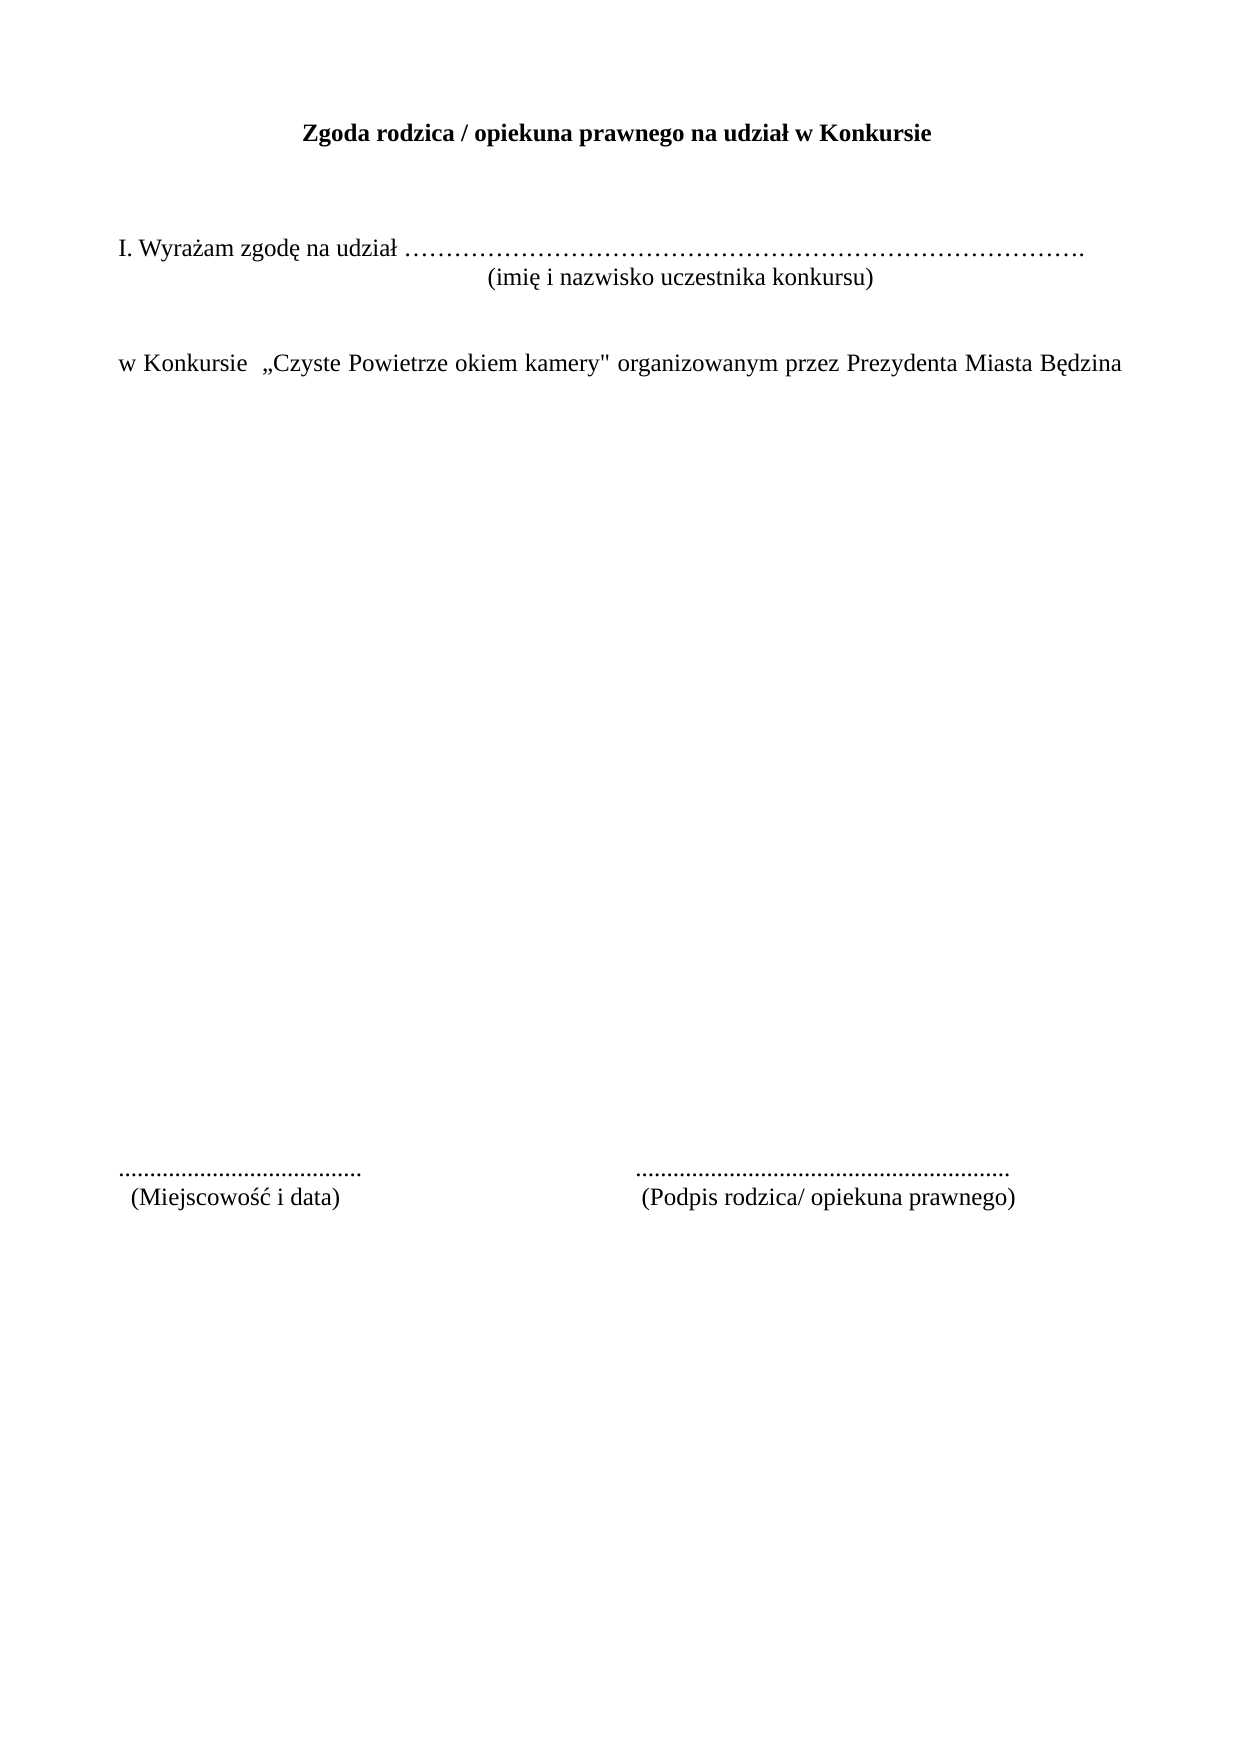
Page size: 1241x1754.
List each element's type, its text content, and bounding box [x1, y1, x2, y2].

text Zgoda rodzica / opiekuna prawnego na udział w Konkursie [118, 118, 1122, 147]
text w Konkursie „Czyste Powietrze okiem kamery" organizowanym przez Prezydenta Miasta Będzina [118, 348, 1122, 406]
text I. Wyrażam zgodę na udział ………………………………………………………………………. [118, 204, 1122, 262]
text (imię i nazwisko uczestnika konkursu) [118, 262, 1122, 291]
text ....................................... ............................................................ (Miejscowość i data) (Podpis rodzica/ opiekuna prawnego) [118, 1153, 1122, 1211]
